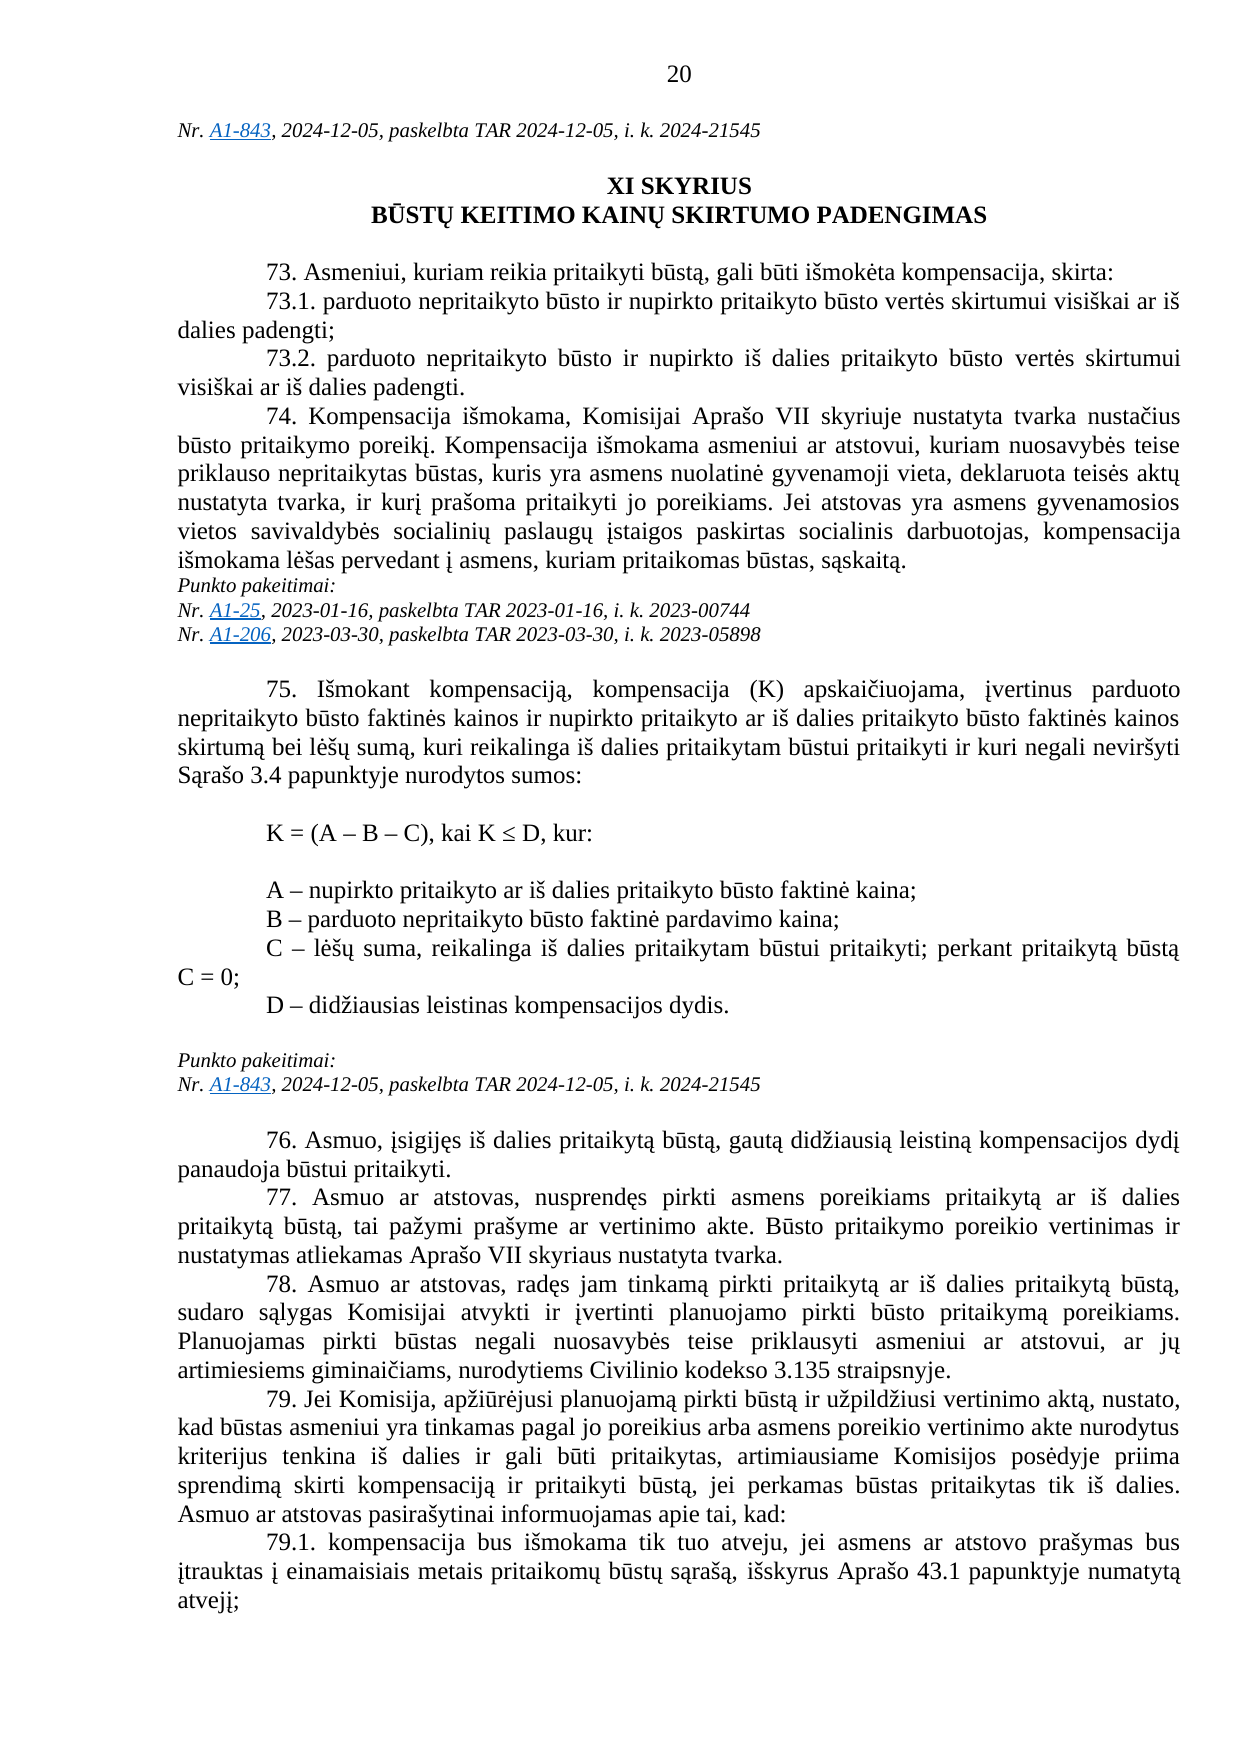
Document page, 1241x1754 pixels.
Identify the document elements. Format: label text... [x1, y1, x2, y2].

text D – didžiausias leistinas kompensacijos dydis. [177, 991, 1181, 1019]
text 73.2. parduoto nepritaikyto būsto ir nupirkto iš dalies pritaikyto būsto vertės skirtumui visiškai ar iš dalies padengti. [177, 343, 1181, 401]
text Nr. A1-25, 2023-01-16, paskelbta TAR 2023-01-16, i. k. 2023-00744 [177, 597, 1181, 622]
text 77. Asmuo ar atstovas, nusprendęs pirkti asmens poreikiams pritaikytą ar iš dalies pritaikytą būstą, tai pažymi prašyme ar vertinimo akte. Būsto pritaikymo poreikio vertinimas ir nustatymas atliekamas Aprašo VII skyriaus nustatyta tvarka. [177, 1182, 1181, 1269]
text Punkto pakeitimai: [177, 1048, 1181, 1072]
text 73.1. parduoto nepritaikyto būsto ir nupirkto pritaikyto būsto vertės skirtumui visiškai ar iš dalies padengti; [177, 286, 1181, 343]
text 73. Asmeniui, kuriam reikia pritaikyti būstą, gali būti išmokėta kompensacija, skirta: [177, 257, 1181, 286]
text 76. Asmuo, įsigijęs iš dalies pritaikytą būstą, gautą didžiausią leistiną kompensacijos dydį panaudoja būstui pritaikyti. [177, 1125, 1181, 1182]
text A – nupirkto pritaikyto ar iš dalies pritaikyto būsto faktinė kaina; [177, 876, 1181, 904]
text Punkto pakeitimai: [177, 573, 1181, 597]
text 75. Išmokant kompensaciją, kompensacija (K) apskaičiuojama, įvertinus parduoto nepritaikyto būsto faktinės kainos ir nupirkto pritaikyto ar iš dalies pritaikyto būsto faktinės kainos skirtumą bei lėšų sumą, kuri reikalinga iš dalies pritaikytam būstui pritaikyti ir kuri negali neviršyti Sąrašo 3.4 papunktyje nurodytos sumos: [177, 674, 1181, 789]
text 79. Jei Komisija, apžiūrėjusi planuojamą pirkti būstą ir užpildžiusi vertinimo aktą, nustato, kad būstas asmeniui yra tinkamas pagal jo poreikius arba asmens poreikio vertinimo akte nurodytus kriterijus tenkina iš dalies ir gali būti pritaikytas, artimiausiame Komisijos posėdyje priima sprendimą skirti kompensaciją ir pritaikyti būstą, jei perkamas būstas pritaikytas tik iš dalies. Asmuo ar atstovas pasirašytinai informuojamas apie tai, kad: [177, 1384, 1181, 1527]
text XI SKYRIUS [177, 171, 1181, 200]
text Nr. A1-843, 2024-12-05, paskelbta TAR 2024-12-05, i. k. 2024-21545 [177, 1072, 1181, 1096]
text B – parduoto nepritaikyto būsto faktinė pardavimo kaina; [177, 904, 1181, 933]
text Nr. A1-843, 2024-12-05, paskelbta TAR 2024-12-05, i. k. 2024-21545 [177, 118, 1181, 142]
text K = (A – B – C), kai K ≤ D, kur: [177, 818, 1181, 847]
text C – lėšų suma, reikalinga iš dalies pritaikytam būstui pritaikyti; perkant pritaikytą būstą C = 0; [177, 933, 1181, 991]
text 74. Kompensacija išmokama, Komisijai Aprašo VII skyriuje nustatyta tvarka nustačius būsto pritaikymo poreikį. Kompensacija išmokama asmeniui ar atstovui, kuriam nuosavybės teise priklauso nepritaikytas būstas, kuris yra asmens nuolatinė gyvenamoji vieta, deklaruota teisės aktų nustatyta tvarka, ir kurį prašoma pritaikyti jo poreikiams. Jei atstovas yra asmens gyvenamosios vietos savivaldybės socialinių paslaugų įstaigos paskirtas socialinis darbuotojas, kompensacija išmokama lėšas pervedant į asmens, kuriam pritaikomas būstas, sąskaitą. [177, 401, 1181, 573]
text 78. Asmuo ar atstovas, radęs jam tinkamą pirkti pritaikytą ar iš dalies pritaikytą būstą, sudaro sąlygas Komisijai atvykti ir įvertinti planuojamo pirkti būsto pritaikymą poreikiams. Planuojamas pirkti būstas negali nuosavybės teise priklausyti asmeniui ar atstovui, ar jų artimiesiems giminaičiams, nurodytiems Civilinio kodekso 3.135 straipsnyje. [177, 1269, 1181, 1384]
text 79.1. kompensacija bus išmokama tik tuo atveju, jei asmens ar atstovo prašymas bus įtrauktas į einamaisiais metais pritaikomų būstų sąrašą, išskyrus Aprašo 43.1 papunktyje numatytą atvejį; [177, 1527, 1181, 1614]
text Nr. A1-206, 2023-03-30, paskelbta TAR 2023-03-30, i. k. 2023-05898 [177, 622, 1181, 646]
text BŪSTŲ KEITIMO KAINŲ SKIRTUMO PADENGIMAS [177, 200, 1181, 228]
